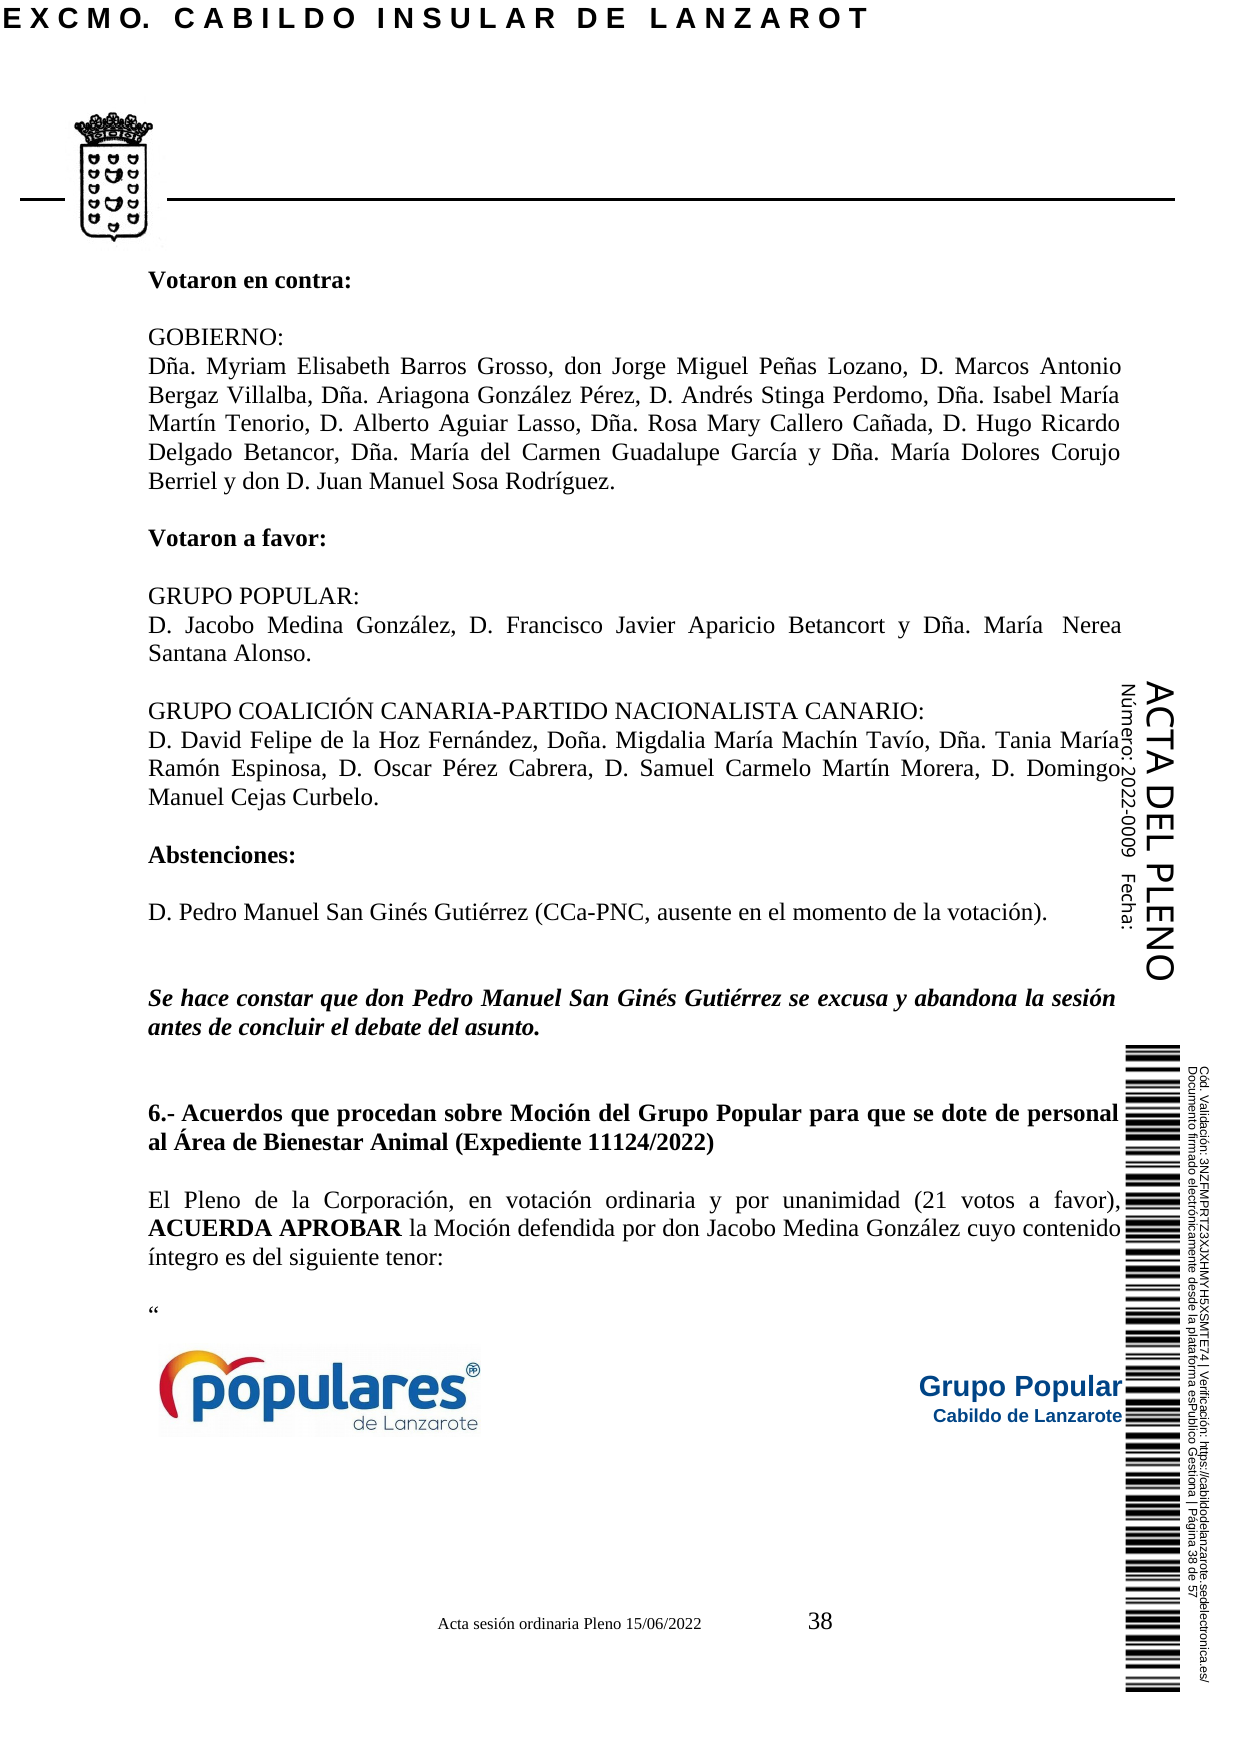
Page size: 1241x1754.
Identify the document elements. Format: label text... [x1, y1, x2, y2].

text [1180, 1300, 1186, 1328]
text Dña. Myriam Elisabeth Barros Grosso, don Jorge Miguel Peñas Lozano, D. Marcos Antonio Bergaz Villalba, Dña. Ariagona González Pérez, D. Andrés Stinga Perdomo, Dña. Isabel María Martín Tenorio, D. Alberto Aguiar Lasso, Dña. Rosa Mary Callero Cañada, D. Hugo Ricardo Delgado Betancor, Dña. María del Carmen Guadalupe García y Dña. María Dolores Corujo Berriel y don D. Juan Manuel Sosa Rodríguez. [148, 351, 1121, 495]
text Grupo Popular [481, 1369, 1122, 1402]
picture [65, 96, 167, 251]
subtitle Votaron en contra: [148, 265, 1230, 293]
text “ [148, 1300, 1125, 1328]
text Número: 2022-0009 Fecha: 05/08/2022 [1117, 725, 1140, 840]
subtitle Votaron a favor: [148, 523, 1230, 552]
text Acta sesión ordinaria Pleno 15/06/2022 38 [437, 1606, 1125, 1635]
text ACTA DEL PLENO [1140, 725, 1183, 840]
text D. Jacobo Medina González, D. Francisco Javier Aparicio Betancort y Dña. María Nerea Santana Alonso. [148, 610, 1121, 667]
text GRUPO COALICIÓN CANARIA-PARTIDO NACIONALISTA CANARIO: [148, 696, 1230, 725]
picture [1125, 1045, 1180, 1692]
subtitle 6.- Acuerdos que procedan sobre Moción del Grupo Popular para que se dote de personal al Área de Bienestar Animal (Expediente 11124/2022) [148, 1098, 1125, 1156]
text [1211, 1300, 1230, 1328]
text ACTA DEL PLENO [1147, 681, 1183, 696]
text GOBIERNO: [148, 322, 1230, 351]
text D. David Felipe de la Hoz Fernández, Doña. Migdalia María Machín Tavío, Dña. Tania María Ramón Espinosa, D. Oscar Pérez Cabrera, D. Samuel Carmelo Martín Morera, D. Domingo Manuel Cejas Curbelo. [148, 725, 1122, 811]
text Cód. Validación: 3NZFMPRTZ3XJXHMYH5XSMTE74 | Verificación: https://cabildodelanzarote.sedelectronica.es/ Documento firmado electrónicamente desde la plataforma esPublico Gestiona | Página 38 de 57 [1186, 1066, 1211, 1693]
text Se hace constar que don Pedro Manuel San Ginés Gutiérrez se excusa y abandona la sesión antes de concluir el debate del asunto. [148, 983, 1127, 1041]
text Cabildo de Lanzarote [481, 1405, 1122, 1427]
text ACTA DEL PLENO [1140, 926, 1183, 1027]
subtitle Abstenciones: [148, 840, 1230, 868]
text El Pleno de la Corporación, en votación ordinaria y por unanimidad (21 votos a favor), ACUERDA APROBAR la Moción defendida por don Jacobo Medina González cuyo contenido íntegro es del siguiente tenor: [148, 1185, 1122, 1271]
text GRUPO POPULAR: [148, 581, 1230, 610]
text D. Pedro Manuel San Ginés Gutiérrez (CCa-PNC, ausente en el momento de la votación). [148, 897, 1230, 926]
text Número: 2022-0009 Fecha: 05/08/2022 [1117, 926, 1140, 1027]
text [8, 1369, 158, 1402]
text ACTA DEL PLENO [1140, 868, 1183, 897]
picture [158, 1343, 481, 1437]
text [8, 1405, 158, 1427]
